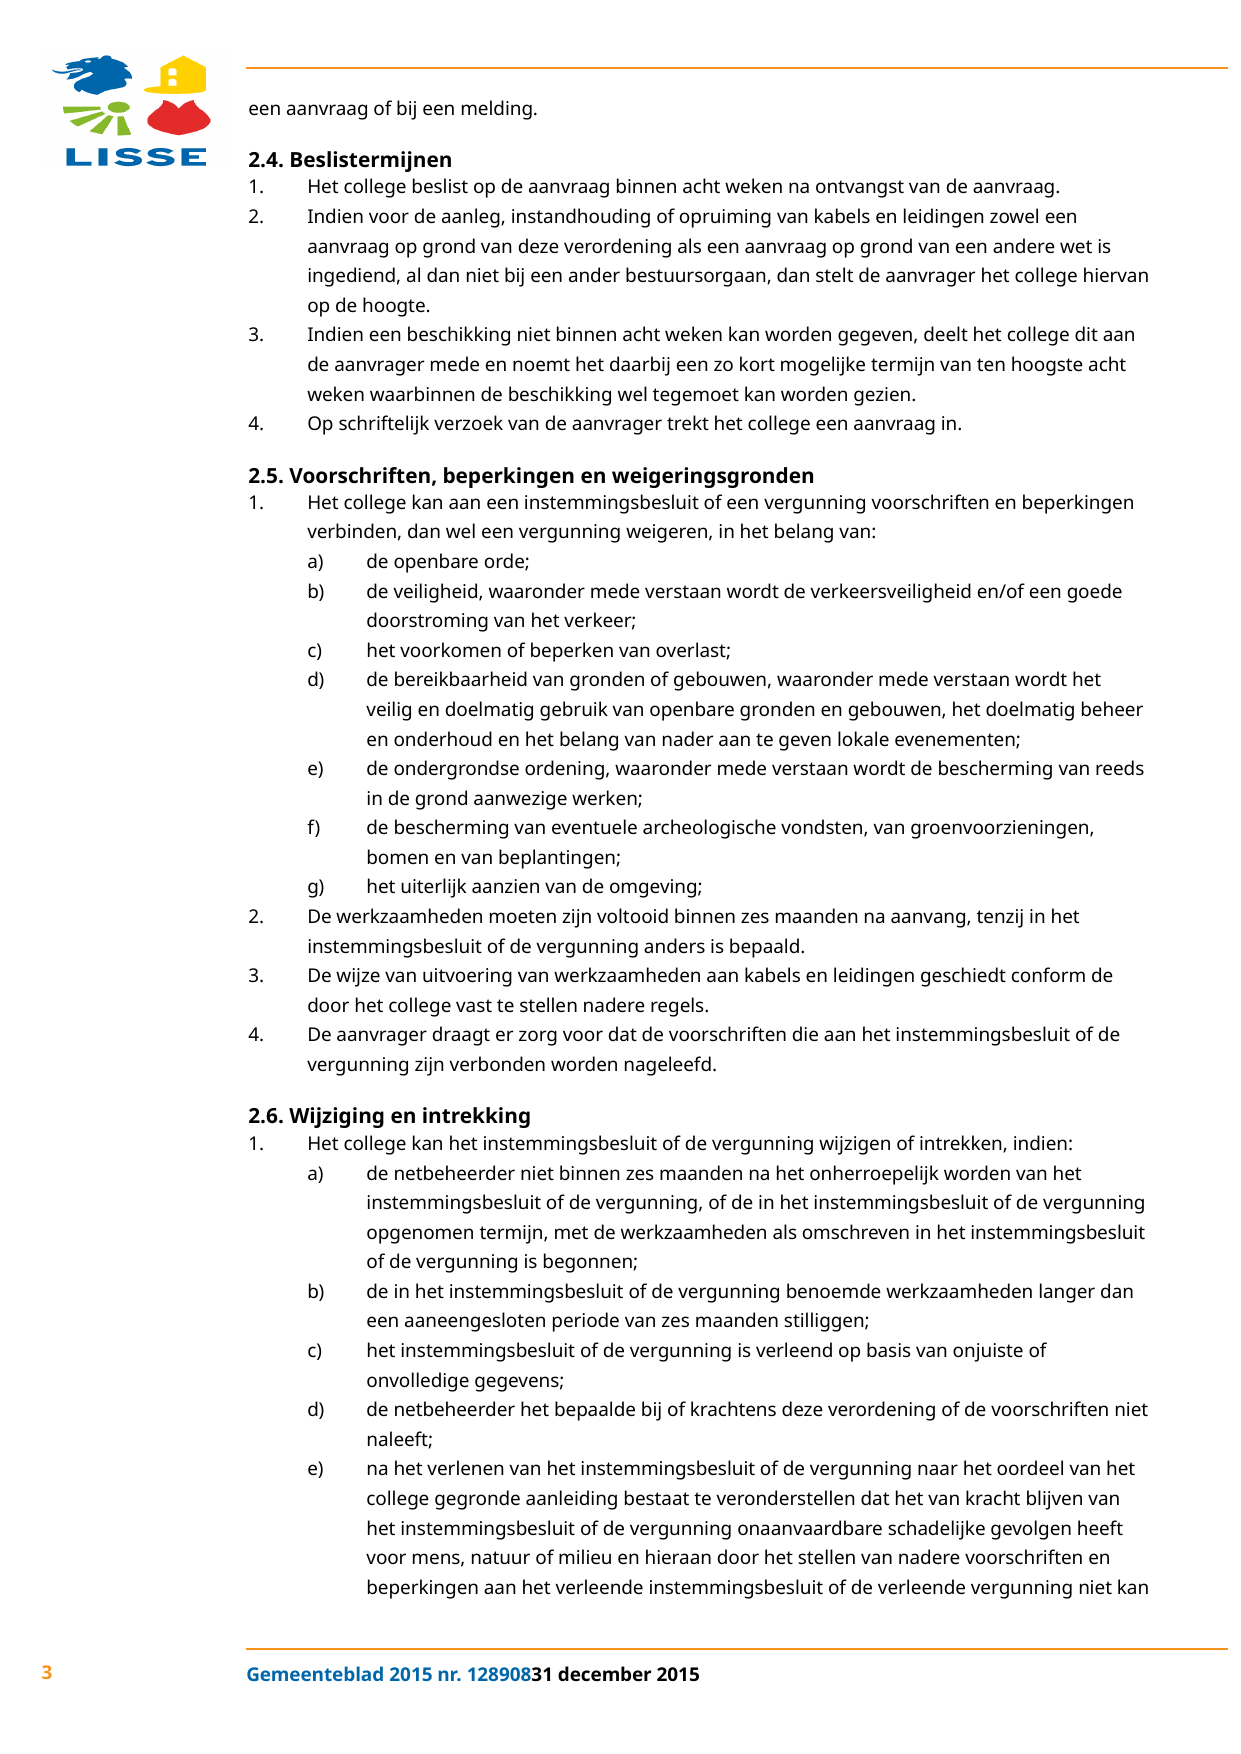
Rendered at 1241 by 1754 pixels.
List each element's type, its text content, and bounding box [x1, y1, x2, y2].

list de netbeheerder het bepaalde bij of krachtens deze verordening of de voorschriften niet naleeft; [307, 1396, 1152, 1452]
list De wijze van uitvoering van werkzaamheden aan kabels en leidingen geschiedt conform de door het college vast te stellen nadere regels. [248, 962, 1152, 1018]
list de bescherming van eventuele archeologische vondsten, van groenvoorzieningen, bomen en van beplantingen; [307, 814, 1152, 870]
list het instemmingsbesluit of de vergunning is verleend op basis van onjuiste of onvolledige gegevens; [307, 1337, 1152, 1392]
list Op schriftelijk verzoek van de aanvrager trekt het college een aanvraag in. [248, 410, 1152, 436]
list de ondergrondse ordening, waaronder mede verstaan wordt de bescherming van reeds in de grond aanwezige werken; [307, 755, 1152, 811]
list Het college beslist op de aanvraag binnen acht weken na ontvangst van de aanvraag. [248, 174, 1152, 199]
list de in het instemmingsbesluit of de vergunning benoemde werkzaamheden langer dan een aaneengesloten periode van zes maanden stilliggen; [307, 1278, 1152, 1333]
list Indien voor de aanleg, instandhouding of opruiming van kabels en leidingen zowel een aanvraag op grond van deze verordening als een aanvraag op grond van een andere wet is ingediend, al dan niet bij een ander bestuursorgaan, dan stelt de aanvrager het college hiervan op de hoogte. [248, 203, 1152, 318]
list De aanvrager draagt er zorg voor dat de voorschriften die aan het instemmingsbesluit of de vergunning zijn verbonden worden nageleefd. [248, 1022, 1152, 1077]
list het voorkomen of beperken van overlast; [307, 637, 1152, 663]
text een aanvraag of bij een melding. [248, 95, 1152, 121]
list Het college kan het instemmingsbesluit of de vergunning wijzigen of intrekken, indien: [248, 1130, 1152, 1156]
list na het verlenen van het instemmingsbesluit of de vergunning naar het oordeel van het college gegronde aanleiding bestaat te veronderstellen dat het van kracht blijven van het instemmingsbesluit of de vergunning onaanvaardbare schadelijke gevolgen heeft voor mens, natuur of milieu en hieraan door het stellen van nadere voorschriften en beperkingen aan het verleende instemmingsbesluit of de verleende vergunning niet kan [307, 1456, 1152, 1599]
list de openbare orde; [307, 548, 1152, 574]
list De werkzaamheden moeten zijn voltooid binnen zes maanden na aanvang, tenzij in het instemmingsbesluit of de vergunning anders is bepaald. [248, 903, 1152, 959]
list de netbeheerder niet binnen zes maanden na het onherroepelijk worden van het instemmingsbesluit of de vergunning, of de in het instemmingsbesluit of de vergunning opgenomen termijn, met de werkzaamheden als omschreven in het instemmingsbesluit of de vergunning is begonnen; [307, 1160, 1152, 1274]
text 2.4. Beslistermijnen [248, 145, 1152, 174]
list de veiligheid, waaronder mede verstaan wordt de verkeersveiligheid en/of een goede doorstroming van het verkeer; [307, 578, 1152, 633]
list de bereikbaarheid van gronden of gebouwen, waaronder mede verstaan wordt het veilig en doelmatig gebruik van openbare gronden en gebouwen, het doelmatig beheer en onderhoud en het belang van nader aan te geven lokale evenementen; [307, 667, 1152, 752]
text 2.6. Wijziging en intrekking [248, 1102, 1152, 1130]
list Het college kan aan een instemmingsbesluit of een vergunning voorschriften en beperkingen verbinden, dan wel een vergunning weigeren, in het belang van: [248, 489, 1152, 544]
list Indien een beschikking niet binnen acht weken kan worden gegeven, deelt het college dit aan de aanvrager mede en noemt het daarbij een zo kort mogelijke termijn van ten hoogste acht weken waarbinnen de beschikking wel tegemoet kan worden gezien. [248, 322, 1152, 406]
picture [41, 47, 231, 172]
list het uiterlijk aanzien van de omgeving; [307, 874, 1152, 899]
text 2.5. Voorschriften, beperkingen en weigeringsgronden [248, 461, 1152, 489]
